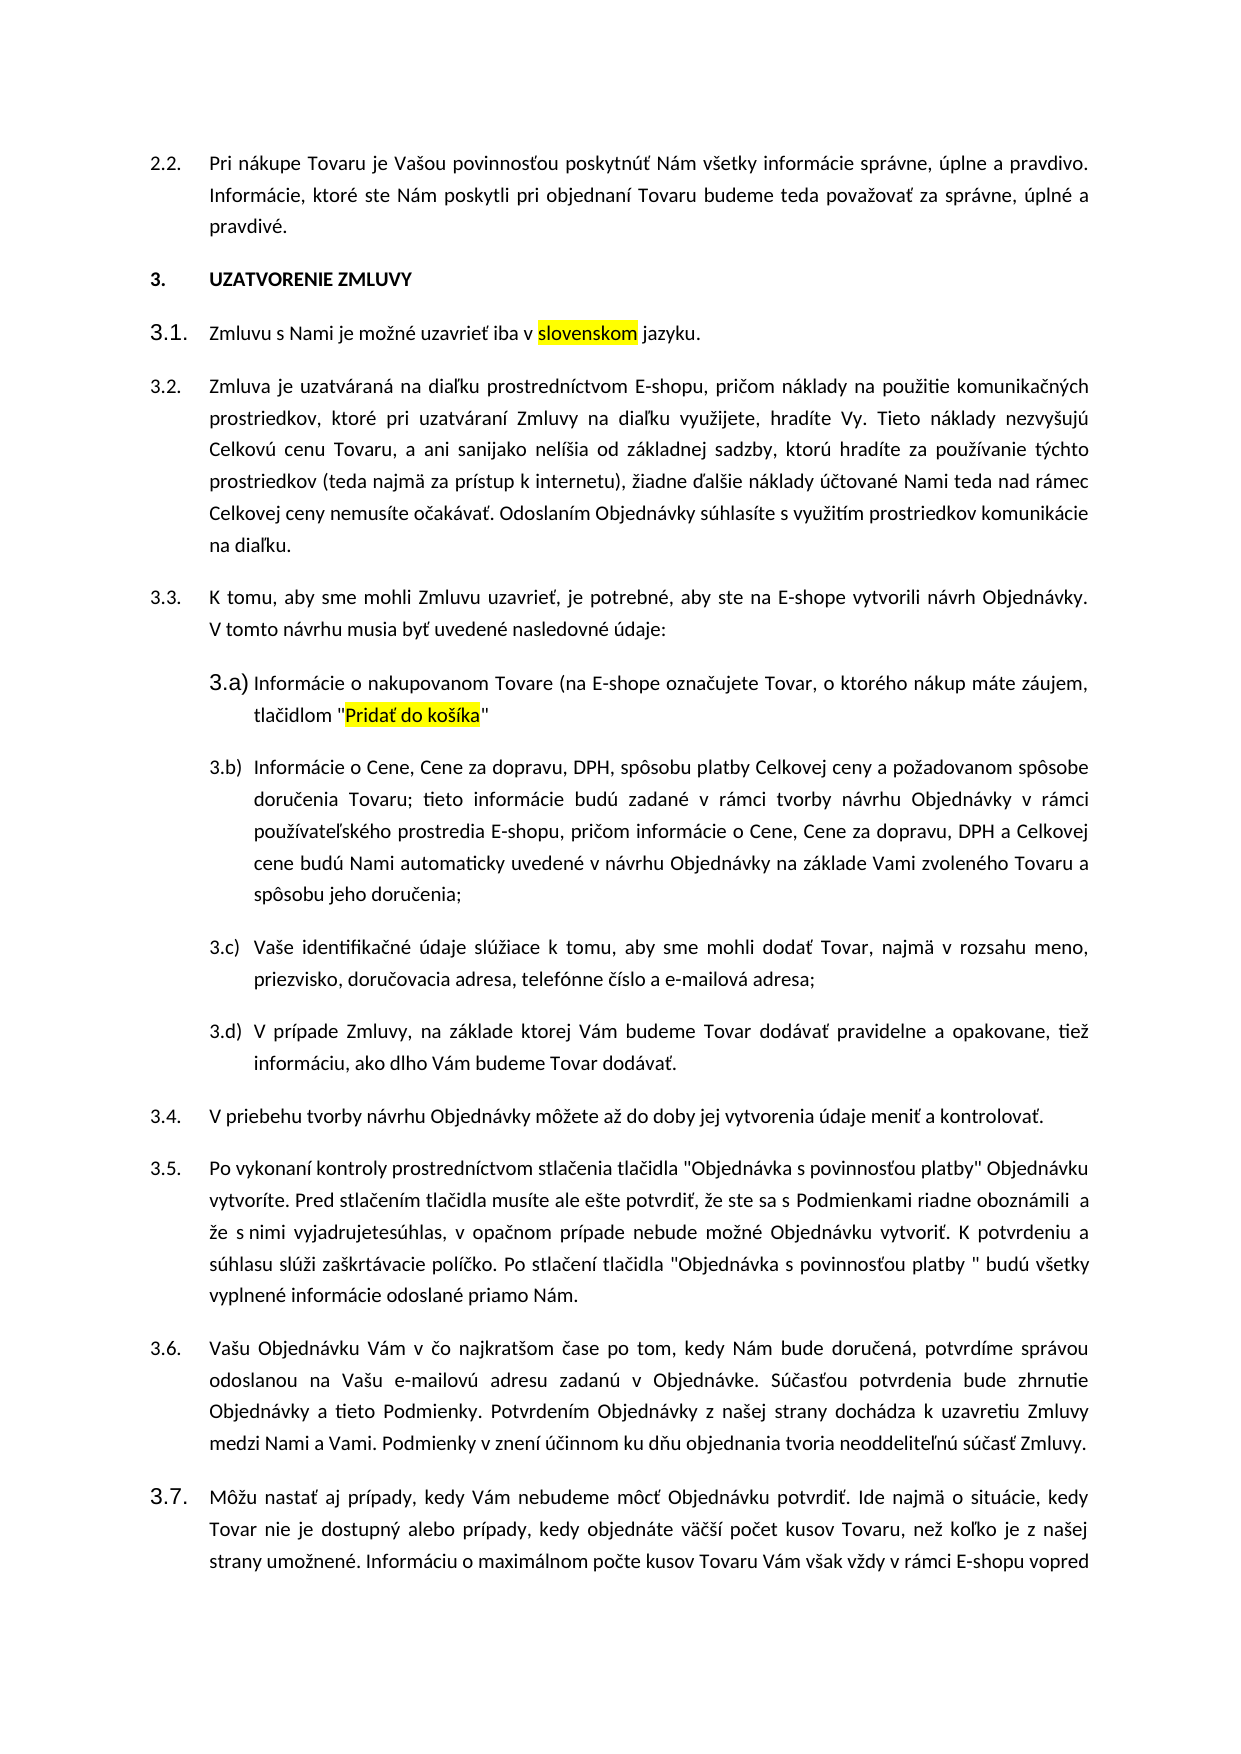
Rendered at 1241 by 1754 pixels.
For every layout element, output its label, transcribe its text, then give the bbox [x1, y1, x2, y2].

list Informácie o nakupovanom Tovare (na E-shope označujete Tovar, o ktorého nákup máte záujem, tlačidlom "Pridať do košíka" [209, 669, 1090, 727]
list Uzatvorenie zmluvy [150, 266, 1090, 292]
list V priebehu tvorby návrhu Objednávky môžete až do doby jej vytvorenia údaje meniť a kontrolovať. [150, 1103, 1090, 1128]
list V prípade Zmluvy, na základe ktorej Vám budeme Tovar dodávať pravidelne a opakovane, tiež informáciu, ako dlho Vám budeme Tovar dodávať. [209, 1018, 1090, 1076]
list Pri nákupe Tovaru je Vašou povinnosťou poskytnúť Nám všetky informácie správne, úplne a pravdivo. Informácie, ktoré ste Nám poskytli pri objednaní Tovaru budeme teda považovať za správne, úplné a pravdivé. [150, 150, 1090, 239]
list K tomu, aby sme mohli Zmluvu uzavrieť, je potrebné, aby ste na E-shope vytvorili návrh Objednávky. V tomto návrhu musia byť uvedené nasledovné údaje: [150, 584, 1090, 642]
list Informácie o Cene, Cene za dopravu, DPH, spôsobu platby Celkovej ceny a požadovanom spôsobe doručenia Tovaru; tieto informácie budú zadané v rámci tvorby návrhu Objednávky v rámci používateľského prostredia E-shopu, pričom informácie o Cene, Cene za dopravu, DPH a Celkovej cene budú Nami automaticky uvedené v návrhu Objednávky na základe Vami zvoleného Tovaru a spôsobu jeho doručenia; [209, 754, 1090, 907]
list Zmluva je uzatváraná na diaľku prostredníctvom E-shopu, pričom náklady na použitie komunikačných prostriedkov, ktoré pri uzatváraní Zmluvy na diaľku využijete, hradíte Vy. Tieto náklady nezvyšujú Celkovú cenu Tovaru, a ani sanijako nelíšia od základnej sadzby, ktorú hradíte za používanie týchto prostriedkov (teda najmä za prístup k internetu), žiadne ďalšie náklady účtované Nami teda nad rámec Celkovej ceny nemusíte očakávať. Odoslaním Objednávky súhlasíte s využitím prostriedkov komunikácie na diaľku. [150, 373, 1090, 557]
list Vašu Objednávku Vám v čo najkratšom čase po tom, kedy Nám bude doručená, potvrdíme správou odoslanou na Vašu e-mailovú adresu zadanú v Objednávke. Súčasťou potvrdenia bude zhrnutie Objednávky a tieto Podmienky. Potvrdením Objednávky z našej strany dochádza k uzavretiu Zmluvy medzi Nami a Vami. Podmienky v znení účinnom ku dňu objednania tvoria neoddeliteľnú súčasť Zmluvy. [150, 1335, 1090, 1456]
list Môžu nastať aj prípady, kedy Vám nebudeme môcť Objednávku potvrdiť. Ide najmä o situácie, kedy Tovar nie je dostupný alebo prípady, kedy objednáte väčší počet kusov Tovaru, než koľko je z našej strany umožnené. Informáciu o maximálnom počte kusov Tovaru Vám však vždy v rámci E-shopu vopred [150, 1483, 1090, 1573]
list Zmluvu s Nami je možné uzavrieť iba v slovenskom jazyku. [150, 319, 1090, 345]
list Po vykonaní kontroly prostredníctvom stlačenia tlačidla "Objednávka s povinnosťou platby" Objednávku vytvoríte. Pred stlačením tlačidla musíte ale ešte potvrdiť, že ste sa s Podmienkami riadne oboznámili a že s nimi vyjadrujetesúhlas, v opačnom prípade nebude možné Objednávku vytvoriť. K potvrdeniu a súhlasu slúži zaškrtávacie políčko. Po stlačení tlačidla "Objednávka s povinnosťou platby " budú všetky vyplnené informácie odoslané priamo Nám. [150, 1155, 1090, 1308]
list Vaše identifikačné údaje slúžiace k tomu, aby sme mohli dodať Tovar, najmä v rozsahu meno, priezvisko, doručovacia adresa, telefónne číslo a e-mailová adresa; [209, 934, 1090, 991]
